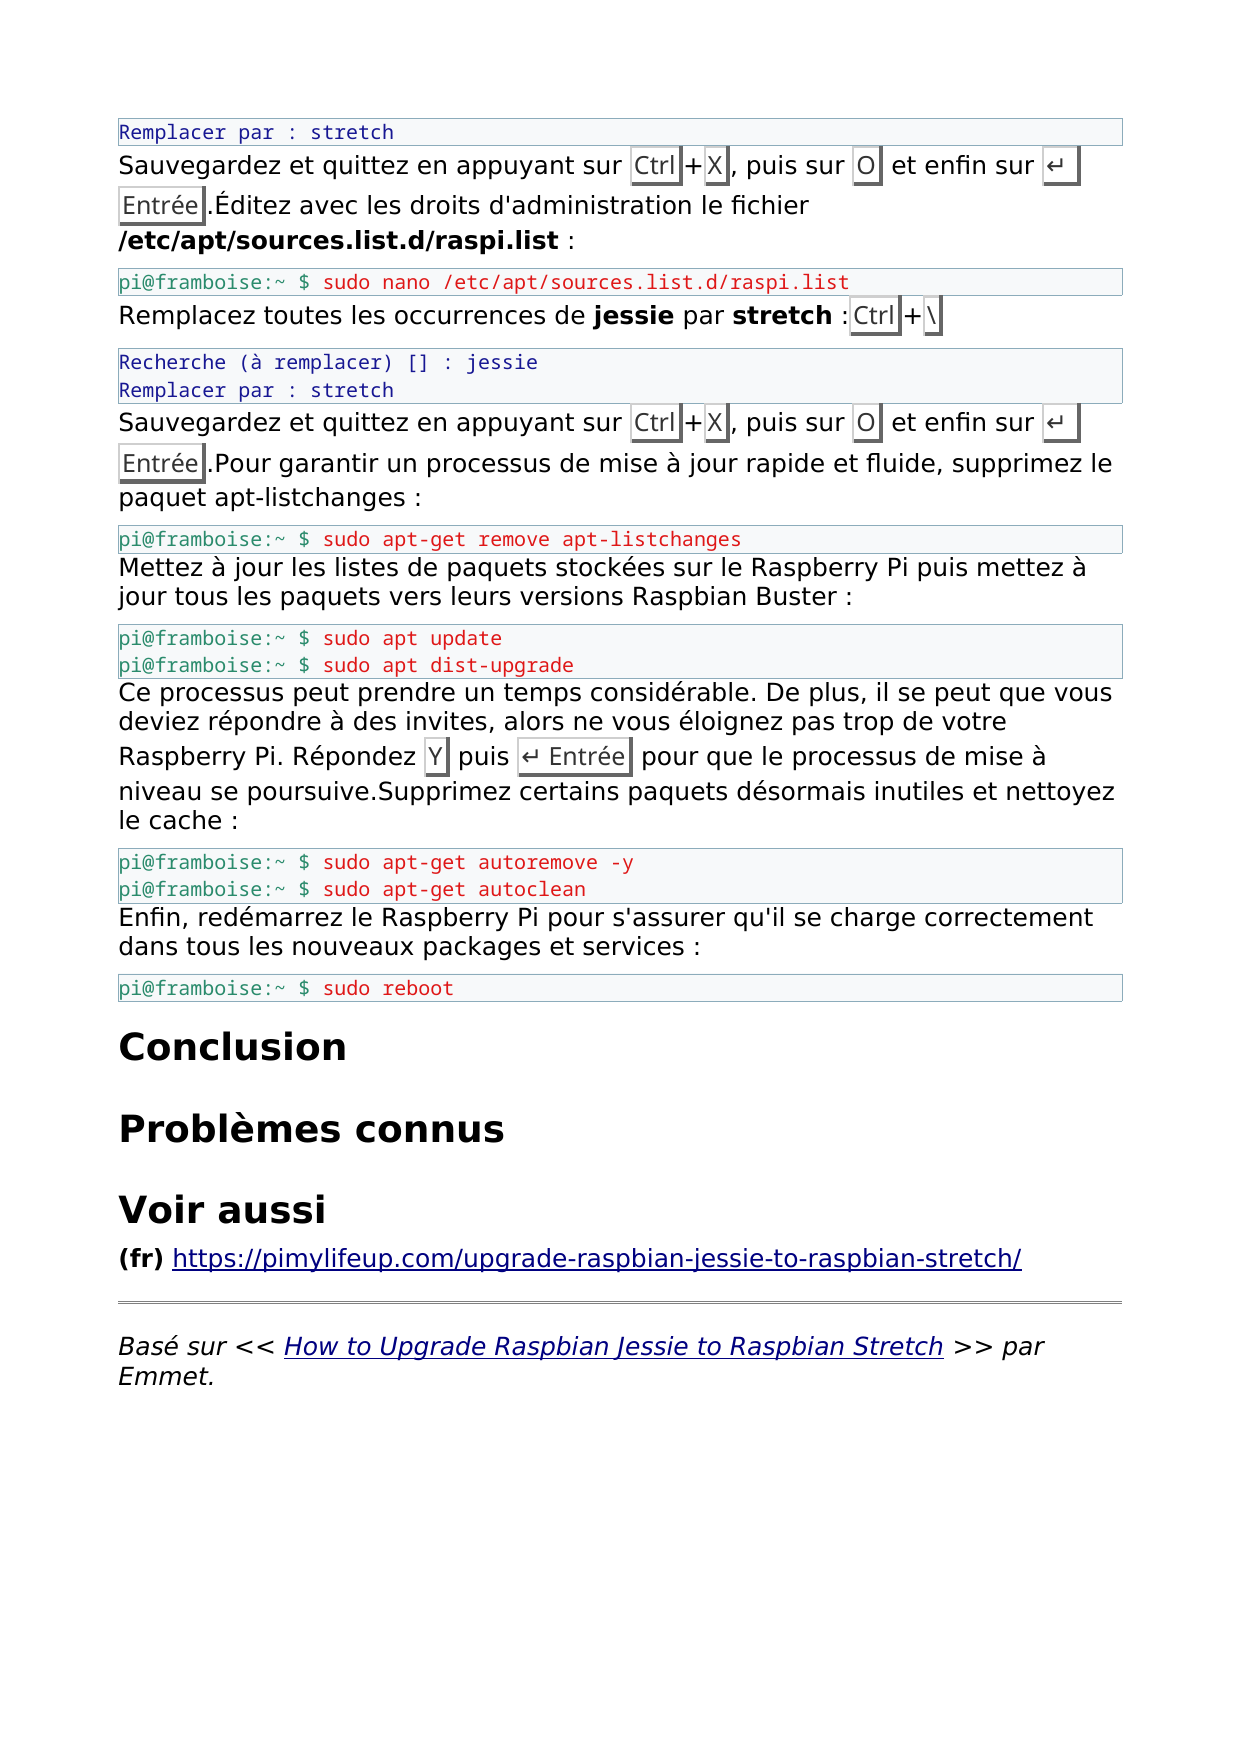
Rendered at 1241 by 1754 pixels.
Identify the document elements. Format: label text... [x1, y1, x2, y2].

text Sauvegardez et quittez en appuyant sur Ctrl+X, puis sur O et enfin sur ↵ Entrée.Éditez avec les droits d'administration le fichier /etc/apt/sources.list.d/raspi.list : [118, 146, 1122, 255]
text pi@framboise:~ $ sudo apt-get autoremove -y pi@framboise:~ $ sudo apt-get autoclean [119, 849, 1122, 903]
text pi@framboise:~ $ sudo reboot [119, 975, 1122, 1001]
text Remplacer par : stretch [119, 376, 1122, 403]
text (fr) https://pimylifeup.com/upgrade-raspbian-jessie-to-raspbian-stretch/ [118, 1244, 1122, 1274]
text pi@framboise:~ $ sudo nano /etc/apt/sources.list.d/raspi.list [119, 269, 1122, 295]
text Remplacez toutes les occurrences de jessie par stretch :Ctrl+\ [118, 296, 849, 336]
subtitle Voir aussi [118, 1188, 1122, 1232]
text Basé sur << How to Upgrade Raspbian Jessie to Raspbian Stretch >> par Emmet. [118, 1332, 1122, 1391]
text pi@framboise:~ $ sudo apt-get remove apt-listchanges [119, 526, 1122, 553]
text Remplacez toutes les occurrences de jessie par stretch :Ctrl+\ [943, 296, 1122, 336]
text Enfin, redémarrez le Raspberry Pi pour s'assurer qu'il se charge correctement dans tous les nouveaux packages et services : [118, 904, 1122, 961]
subtitle Conclusion [118, 1026, 1122, 1070]
text pi@framboise:~ $ sudo apt update pi@framboise:~ $ sudo apt dist-upgrade [119, 625, 1122, 678]
text Mettez à jour les listes de paquets stockées sur le Raspberry Pi puis mettez à jour tous les paquets vers leurs versions Raspbian Buster : [118, 554, 1122, 611]
subtitle Problèmes connus [118, 1107, 1122, 1151]
text Ce processus peut prendre un temps considérable. De plus, il se peut que vous deviez répondre à des invites, alors ne vous éloignez pas trop de votre Raspberry Pi. Répondez Y puis ↵ Entrée pour que le processus de mise à niveau se poursuive.Supprimez certains paquets désormais inutiles et nettoyez le cache : [118, 679, 1122, 835]
text Remplacer par : stretch [119, 119, 1122, 145]
text Sauvegardez et quittez en appuyant sur Ctrl+X, puis sur O et enfin sur ↵ Entrée.Pour garantir un processus de mise à jour rapide et fluide, supprimez le paquet apt-listchanges : [118, 404, 1122, 513]
text Recherche (à remplacer) [] : jessie [119, 349, 1122, 376]
